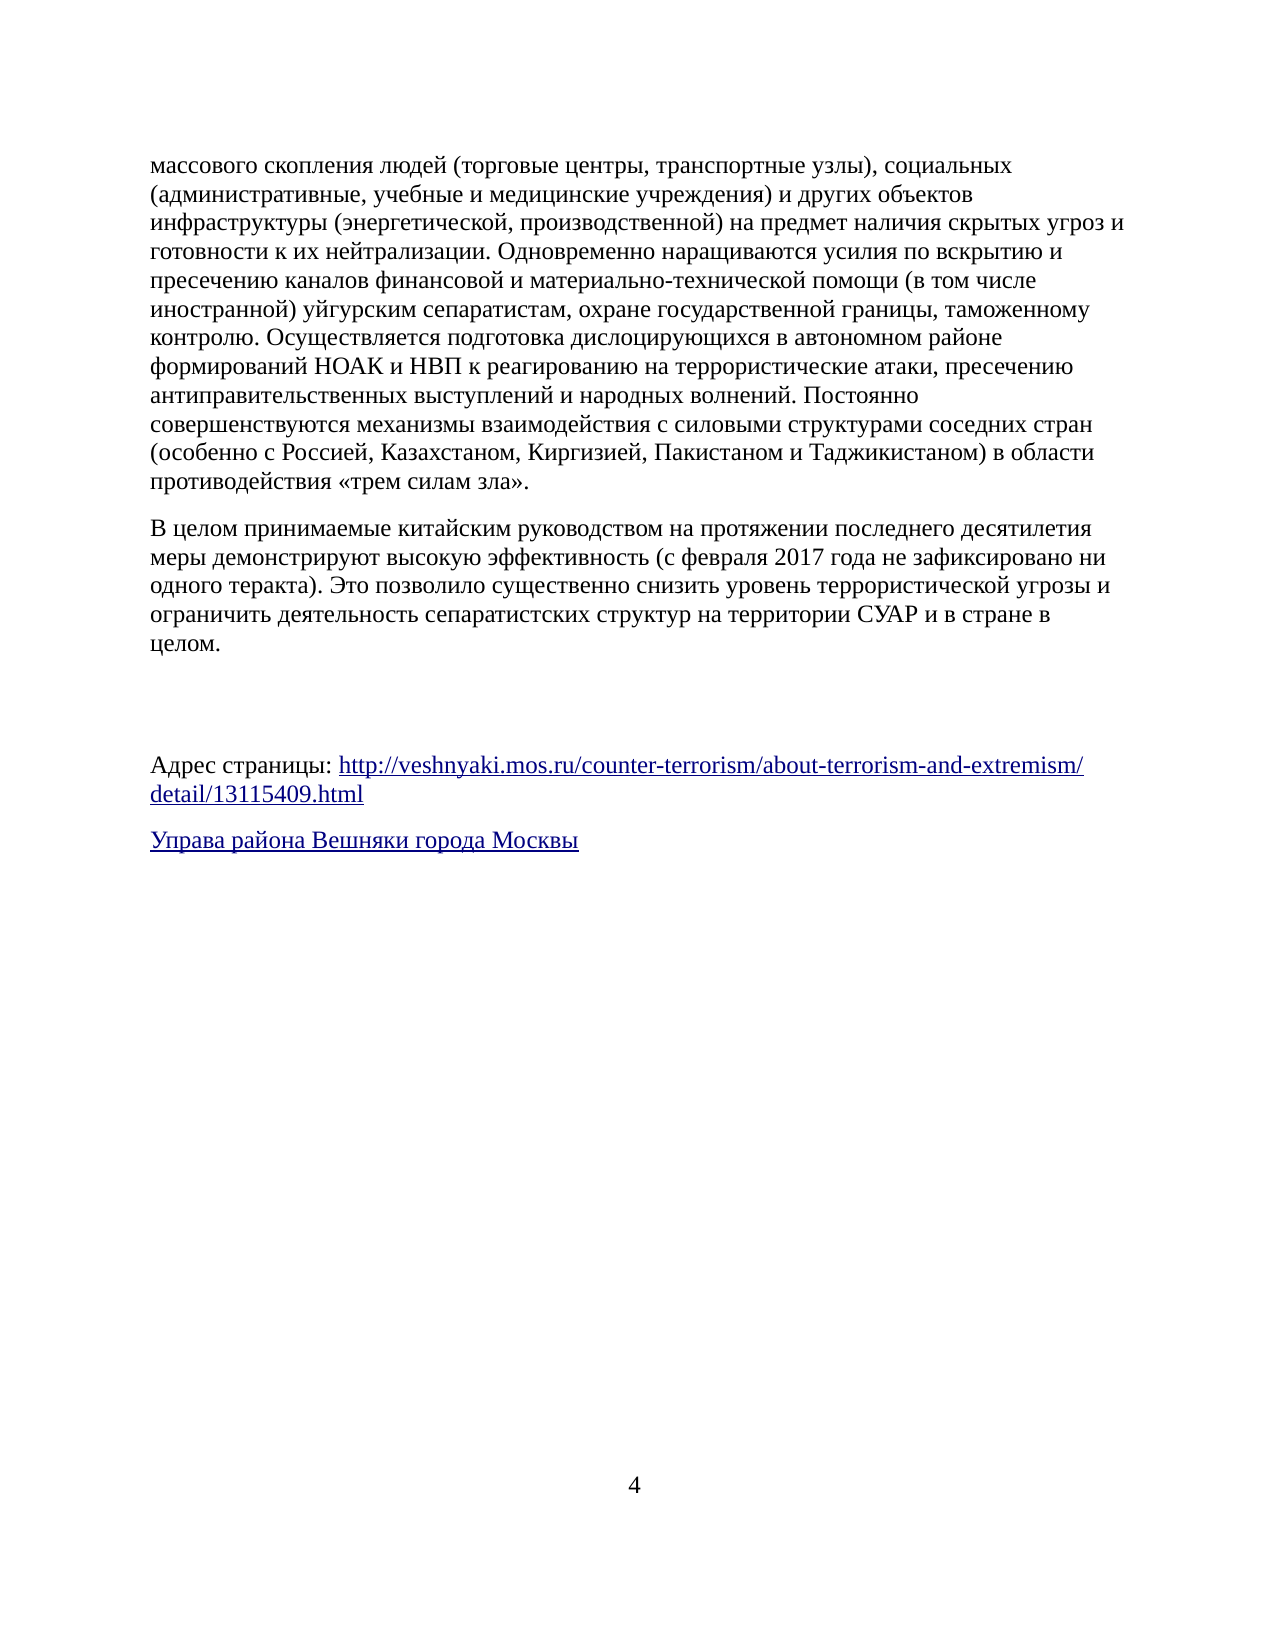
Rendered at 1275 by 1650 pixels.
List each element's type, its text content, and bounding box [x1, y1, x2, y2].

text Управа района Вешняки города Москвы [150, 825, 1125, 854]
text Адрес страницы: http://veshnyaki.mos.ru/counter-terrorism/about-terrorism-and-extremism/detail/13115409.html [150, 750, 1125, 807]
text массового скопления людей (торговые центры, транспортные узлы), социальных (административные, учебные и медицинские учреждения) и других объектов инфраструктуры (энергетической, производственной) на предмет наличия скрытых угроз и готовности к их нейтрализации. Одновременно наращиваются усилия по вскрытию и пресечению каналов финансовой и материально-технической помощи (в том числе иностранной) уйгурским сепаратистам, охране государственной границы, таможенному контролю. Осуществляется подготовка дислоцирующихся в автономном районе формирований НОАК и НВП к реагированию на террористические атаки, пресечению антиправительственных выступлений и народных волнений. Постоянно совершенствуются механизмы взаимодействия с силовыми структурами соседних стран (особенно с Россией, Казахстаном, Киргизией, Пакистаном и Таджикистаном) в области противодействия «трем силам зла». [150, 150, 1125, 495]
text В целом принимаемые китайским руководством на протяжении последнего десятилетия меры демонстрируют высокую эффективность (с февраля 2017 года не зафиксировано ни одного теракта). Это позволило существенно снизить уровень террористической угрозы и ограничить деятельность сепаратистских структур на территории СУАР и в стране в целом. [150, 513, 1125, 657]
